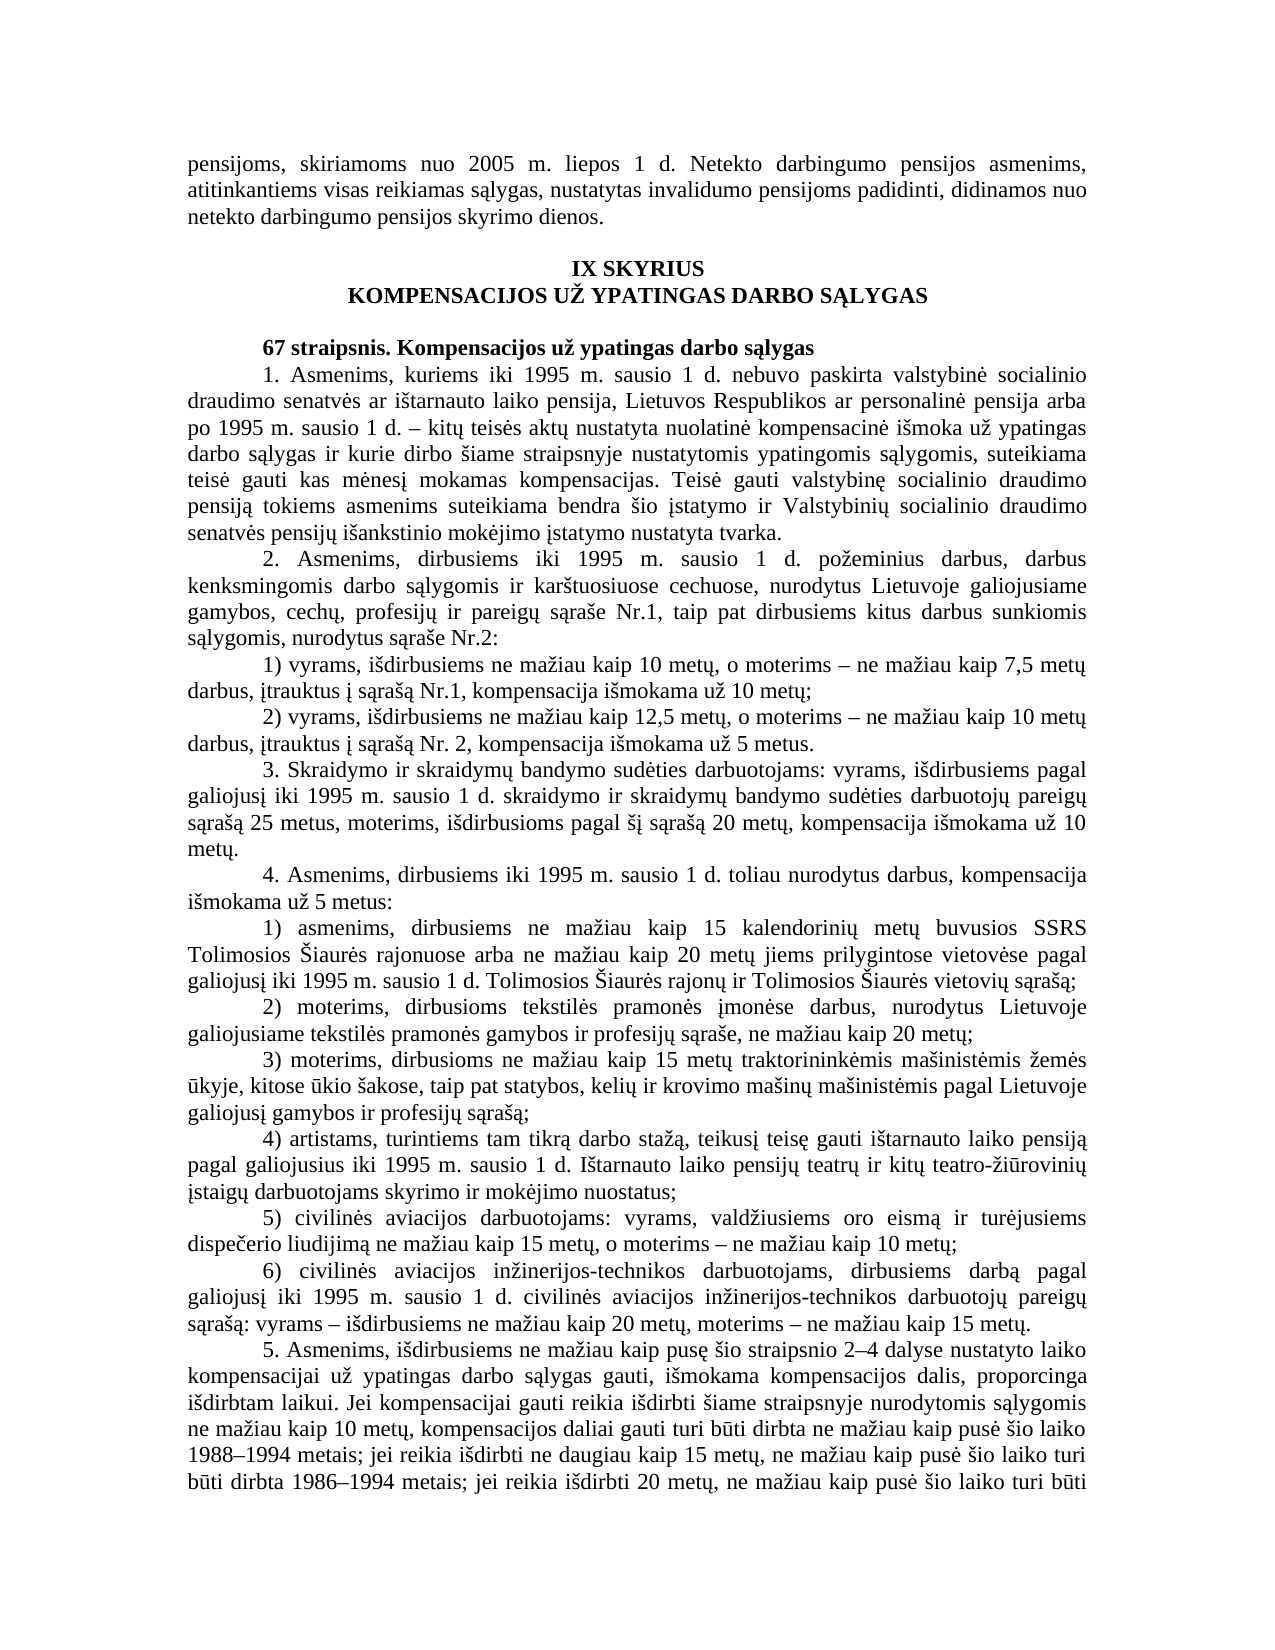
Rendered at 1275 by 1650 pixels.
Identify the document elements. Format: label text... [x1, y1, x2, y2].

text 1. Asmenims, kuriems iki 1995 m. sausio 1 d. nebuvo paskirta valstybinė socialinio draudimo senatvės ar ištarnauto laiko pensija, Lietuvos Respublikos ar personalinė pensija arba po 1995 m. sausio 1 d. – kitų teisės aktų nustatyta nuolatinė kompensacinė išmoka už ypatingas darbo sąlygas ir kurie dirbo šiame straipsnyje nustatytomis ypatingomis sąlygomis, suteikiama teisė gauti kas mėnesį mokamas kompensacijas. Teisė gauti valstybinę socialinio draudimo pensiją tokiems asmenims suteikiama bendra šio įstatymo ir Valstybinių socialinio draudimo senatvės pensijų išankstinio mokėjimo įstatymo nustatyta tvarka. [187, 361, 1088, 545]
text KOMPENSACIJOS UŽ YPATINGAS DARBO SĄLYGAS [187, 282, 1088, 308]
text 5. Asmenims, išdirbusiems ne mažiau kaip pusę šio straipsnio 2–4 dalyse nustatyto laiko kompensacijai už ypatingas darbo sąlygas gauti, išmokama kompensacijos dalis, proporcinga išdirbtam laikui. Jei kompensacijai gauti reikia išdirbti šiame straipsnyje nurodytomis sąlygomis ne mažiau kaip 10 metų, kompensacijos daliai gauti turi būti dirbta ne mažiau kaip pusė šio laiko 1988–1994 metais; jei reikia išdirbti ne daugiau kaip 15 metų, ne mažiau kaip pusė šio laiko turi būti dirbta 1986–1994 metais; jei reikia išdirbti 20 metų, ne mažiau kaip pusė šio laiko turi būti [187, 1336, 1088, 1494]
text 2. Asmenims, dirbusiems iki 1995 m. sausio 1 d. požeminius darbus, darbus kenksmingomis darbo sąlygomis ir karštuosiuose cechuose, nurodytus Lietuvoje galiojusiame gamybos, cechų, profesijų ir pareigų sąraše Nr.1, taip pat dirbusiems kitus darbus sunkiomis sąlygomis, nurodytus sąraše Nr.2: [187, 545, 1088, 651]
text 3) moterims, dirbusioms ne mažiau kaip 15 metų traktorininkėmis mašinistėmis žemės ūkyje, kitose ūkio šakose, taip pat statybos, kelių ir krovimo mašinų mašinistėmis pagal Lietuvoje galiojusį gamybos ir profesijų sąrašą; [187, 1046, 1088, 1125]
text 67 straipsnis. Kompensacijos už ypatingas darbo sąlygas [187, 334, 1088, 361]
text 6) civilinės aviacijos inžinerijos-technikos darbuotojams, dirbusiems darbą pagal galiojusį iki 1995 m. sausio 1 d. civilinės aviacijos inžinerijos-technikos darbuotojų pareigų sąrašą: vyrams – išdirbusiems ne mažiau kaip 20 metų, moterims – ne mažiau kaip 15 metų. [187, 1257, 1088, 1336]
text 2) vyrams, išdirbusiems ne mažiau kaip 12,5 metų, o moterims – ne mažiau kaip 10 metų darbus, įtrauktus į sąrašą Nr. 2, kompensacija išmokama už 5 metus. [187, 703, 1088, 756]
text IX SKYRIUS [187, 255, 1088, 282]
text 1) asmenims, dirbusiems ne mažiau kaip 15 kalendorinių metų buvusios SSRS Tolimosios Šiaurės rajonuose arba ne mažiau kaip 20 metų jiems prilygintose vietovėse pagal galiojusį iki 1995 m. sausio 1 d. Tolimosios Šiaurės rajonų ir Tolimosios Šiaurės vietovių sąrašą; [187, 914, 1088, 993]
text 4) artistams, turintiems tam tikrą darbo stažą, teikusį teisę gauti ištarnauto laiko pensiją pagal galiojusius iki 1995 m. sausio 1 d. Ištarnauto laiko pensijų teatrų ir kitų teatro-žiūrovinių įstaigų darbuotojams skyrimo ir mokėjimo nuostatus; [187, 1125, 1088, 1204]
text 3. Skraidymo ir skraidymų bandymo sudėties darbuotojams: vyrams, išdirbusiems pagal galiojusį iki 1995 m. sausio 1 d. skraidymo ir skraidymų bandymo sudėties darbuotojų pareigų sąrašą 25 metus, moterims, išdirbusioms pagal šį sąrašą 20 metų, kompensacija išmokama už 10 metų. [187, 756, 1088, 862]
text 2) moterims, dirbusioms tekstilės pramonės įmonėse darbus, nurodytus Lietuvoje galiojusiame tekstilės pramonės gamybos ir profesijų sąraše, ne mažiau kaip 20 metų; [187, 993, 1088, 1046]
text 1) vyrams, išdirbusiems ne mažiau kaip 10 metų, o moterims – ne mažiau kaip 7,5 metų darbus, įtrauktus į sąrašą Nr.1, kompensacija išmokama už 10 metų; [187, 651, 1088, 703]
text 4. Asmenims, dirbusiems iki 1995 m. sausio 1 d. toliau nurodytus darbus, kompensacija išmokama už 5 metus: [187, 862, 1088, 914]
text pensijoms, skiriamoms nuo 2005 m. liepos 1 d. Netekto darbingumo pensijos asmenims, atitinkantiems visas reikiamas sąlygas, nustatytas invalidumo pensijoms padidinti, didinamos nuo netekto darbingumo pensijos skyrimo dienos. [187, 150, 1088, 229]
text 5) civilinės aviacijos darbuotojams: vyrams, valdžiusiems oro eismą ir turėjusiems dispečerio liudijimą ne mažiau kaip 15 metų, o moterims – ne mažiau kaip 10 metų; [187, 1204, 1088, 1257]
